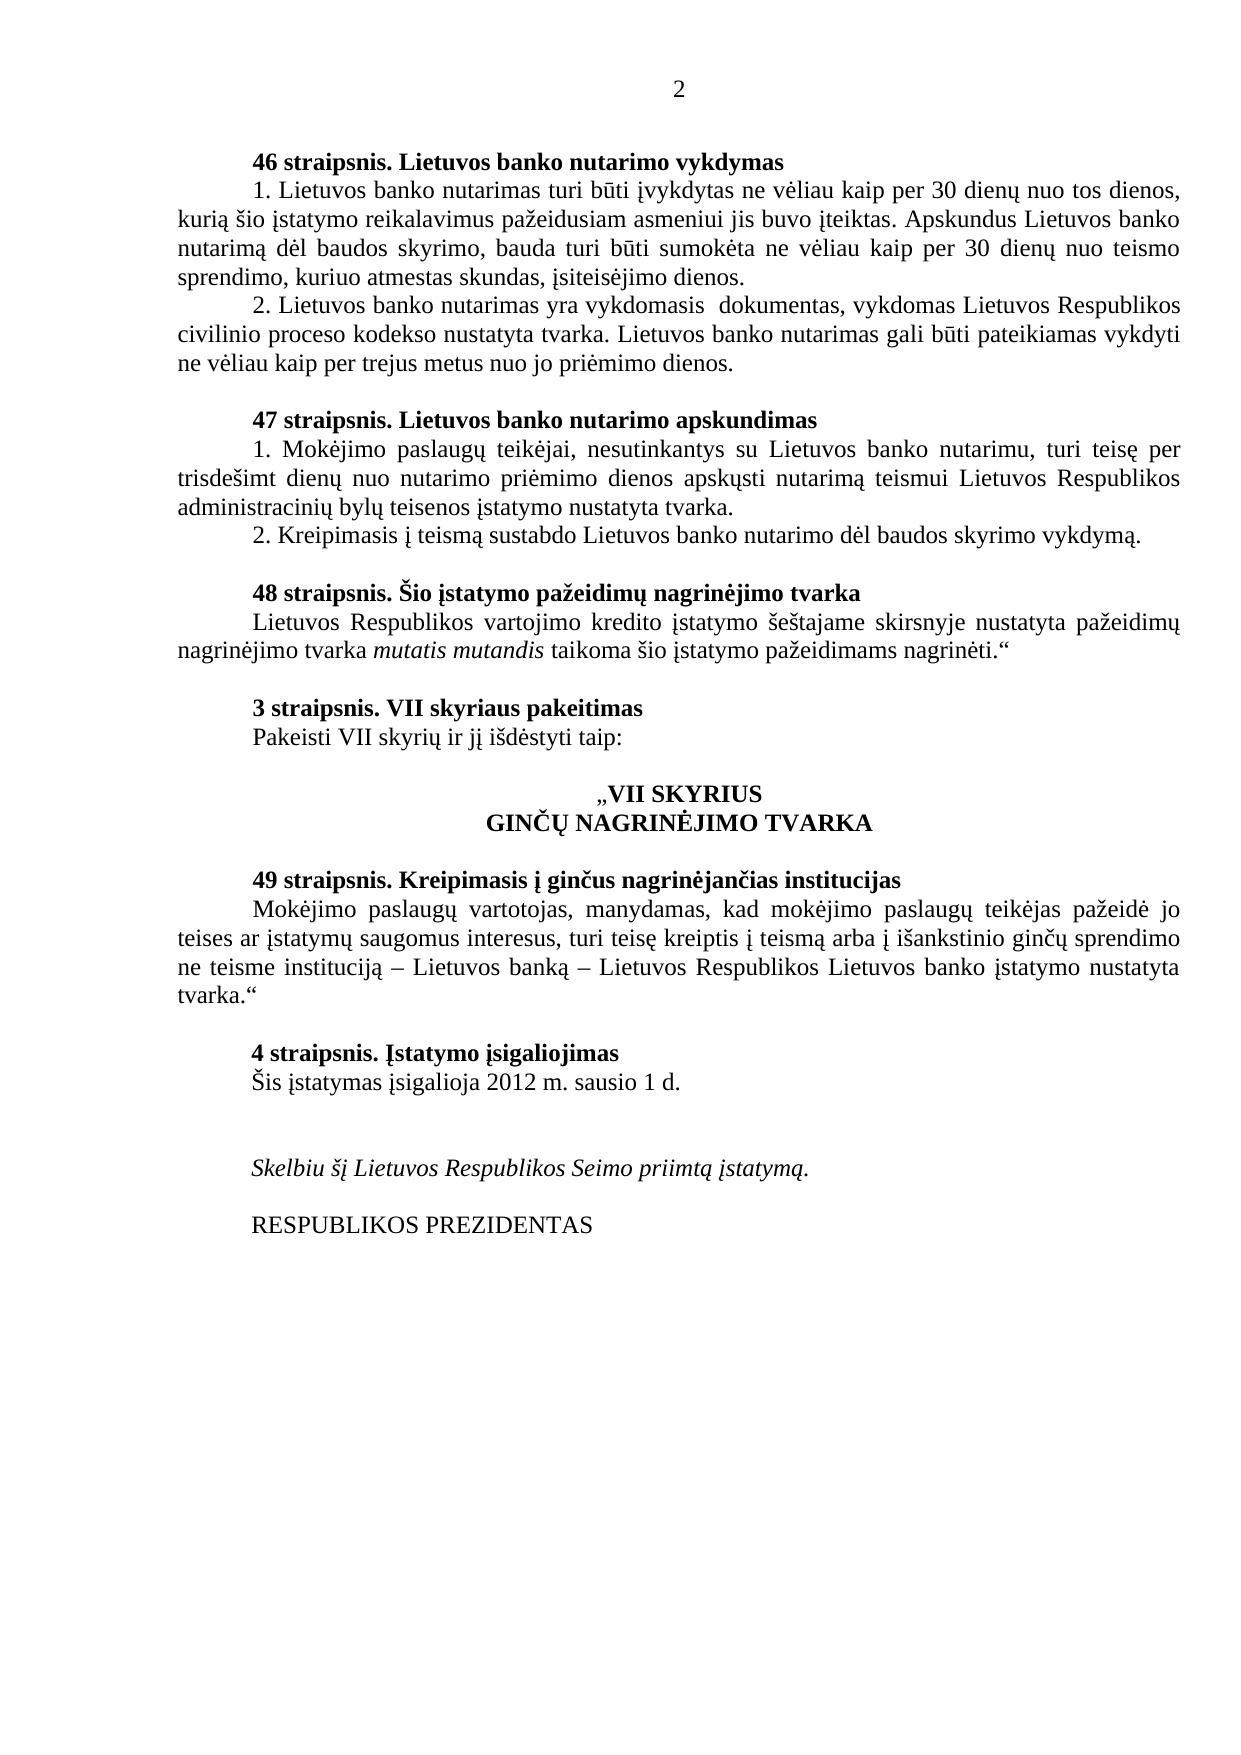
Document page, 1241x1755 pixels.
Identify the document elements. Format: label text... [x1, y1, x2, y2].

text 46 straipsnis. Lietuvos banko nutarimo vykdymas [177, 147, 1181, 176]
text 4 straipsnis. Įstatymo įsigaliojimas [177, 1038, 1181, 1067]
text Pakeisti VII skyrių ir jį išdėstyti taip: [177, 722, 1181, 751]
text 1. Mokėjimo paslaugų teikėjai, nesutinkantys su Lietuvos banko nutarimu, turi teisę per trisdešimt dienų nuo nutarimo priėmimo dienos apskųsti nutarimą teismui Lietuvos Respublikos administracinių bylų teisenos įstatymo nustatyta tvarka. [177, 434, 1181, 521]
text Mokėjimo paslaugų vartotojas, manydamas, kad mokėjimo paslaugų teikėjas pažeidė jo teises ar įstatymų saugomus interesus, turi teisę kreiptis į teismą arba į išankstinio ginčų sprendimo ne teisme instituciją – Lietuvos banką – Lietuvos Respublikos Lietuvos banko įstatymo nustatyta tvarka.“ [177, 894, 1181, 1009]
text 3 straipsnis. VII skyriaus pakeitimas [177, 693, 1181, 722]
text GINČŲ NAGRINĖJIMO TVARKA [177, 808, 1181, 837]
text 2. Kreipimasis į teismą sustabdo Lietuvos banko nutarimo dėl baudos skyrimo vykdymą. [177, 521, 1181, 549]
text RESPUBLIKOS PREZIDENTAS [177, 1211, 1181, 1239]
text 1. Lietuvos banko nutarimas turi būti įvykdytas ne vėliau kaip per 30 dienų nuo tos dienos, kurią šio įstatymo reikalavimus pažeidusiam asmeniui jis buvo įteiktas. Apskundus Lietuvos banko nutarimą dėl baudos skyrimo, bauda turi būti sumokėta ne vėliau kaip per 30 dienų nuo teismo sprendimo, kuriuo atmestas skundas, įsiteisėjimo dienos. [177, 176, 1181, 291]
text „VII SKYRIUS [177, 779, 1181, 808]
text 49 straipsnis. Kreipimasis į ginčus nagrinėjančias institucijas [177, 866, 1181, 894]
text Šis įstatymas įsigalioja 2012 m. sausio 1 d. [177, 1067, 1181, 1096]
text Lietuvos Respublikos vartojimo kredito įstatymo šeštajame skirsnyje nustatyta pažeidimų nagrinėjimo tvarka mutatis mutandis taikoma šio įstatymo pažeidimams nagrinėti.“ [177, 607, 1181, 664]
text 47 straipsnis. Lietuvos banko nutarimo apskundimas [177, 406, 1181, 434]
text Skelbiu šį Lietuvos Respublikos Seimo priimtą įstatymą. [177, 1153, 1181, 1182]
text 48 straipsnis. Šio įstatymo pažeidimų nagrinėjimo tvarka [177, 578, 1181, 607]
text 2. Lietuvos banko nutarimas yra vykdomasis dokumentas, vykdomas Lietuvos Respublikos civilinio proceso kodekso nustatyta tvarka. Lietuvos banko nutarimas gali būti pateikiamas vykdyti ne vėliau kaip per trejus metus nuo jo priėmimo dienos. [177, 291, 1181, 377]
